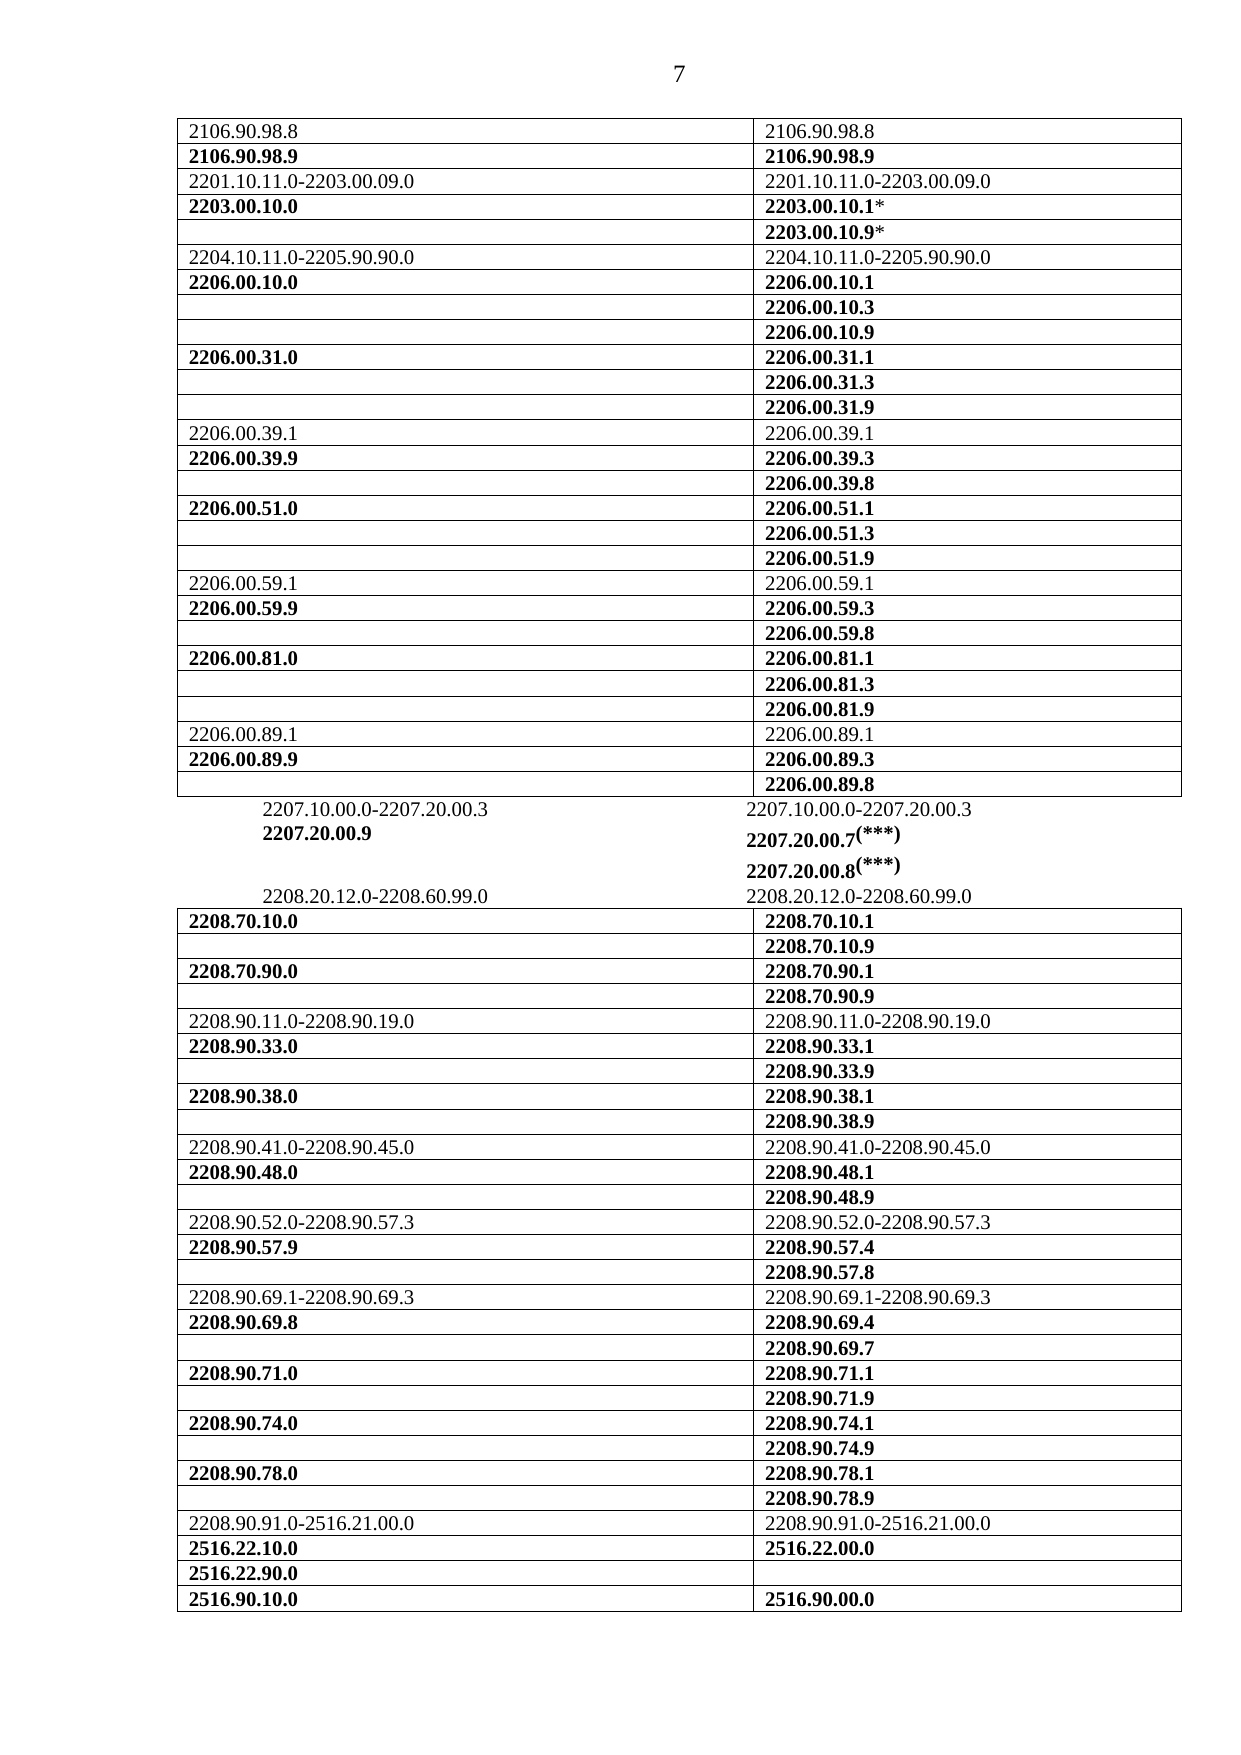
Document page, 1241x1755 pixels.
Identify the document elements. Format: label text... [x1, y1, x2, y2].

table_cell 2207.10.00.0-2207.20.00.3 [735, 797, 1181, 821]
table_cell 2208.90.91.0-2516.21.00.0 [178, 1511, 753, 1535]
table_cell [178, 471, 753, 495]
table_cell 2208.70.90.0 [178, 959, 753, 983]
table_cell 2206.00.39.3 [754, 446, 1181, 469]
table_cell [178, 671, 753, 696]
table_cell 2206.00.81.9 [754, 697, 1181, 721]
table_cell 2206.00.89.3 [754, 747, 1181, 771]
table_cell [178, 621, 753, 645]
table_cell [178, 370, 753, 394]
table_cell 2206.00.39.8 [754, 471, 1181, 495]
table_cell [178, 395, 753, 419]
table_cell 2208.90.69.1-2208.90.69.3 [754, 1285, 1181, 1309]
table_cell 2206.00.39.9 [178, 446, 753, 469]
table_cell 2106.90.98.9 [754, 144, 1181, 168]
table_cell 2208.90.41.0-2208.90.45.0 [178, 1135, 753, 1159]
table_cell 2206.00.51.1 [754, 496, 1181, 520]
table_cell 2206.00.89.8 [754, 772, 1181, 796]
table_cell 2206.00.81.1 [754, 646, 1181, 670]
table_cell 2208.90.74.0 [178, 1411, 753, 1435]
table_cell 2106.90.98.8 [754, 119, 1181, 143]
table_cell 2207.10.00.0-2207.20.00.3 [177, 797, 735, 821]
table_cell 2203.00.10.0 [178, 195, 753, 218]
table_cell 2206.00.51.9 [754, 546, 1181, 570]
table_cell 2201.10.11.0-2203.00.09.0 [754, 169, 1181, 193]
table_cell [177, 852, 735, 883]
table_cell 2206.00.81.3 [754, 671, 1181, 696]
table_cell [178, 295, 753, 319]
table_cell 2206.00.89.9 [178, 747, 753, 771]
table_cell [178, 984, 753, 1008]
table_cell 2206.00.59.9 [178, 596, 753, 620]
table_cell [178, 1185, 753, 1209]
table_cell 2207.20.00.9 [177, 821, 735, 852]
table_cell 2204.10.11.0-2205.90.90.0 [178, 245, 753, 269]
table_cell 2208.90.11.0-2208.90.19.0 [178, 1009, 753, 1033]
table_cell 2206.00.59.1 [754, 571, 1181, 595]
table_cell 2206.00.51.0 [178, 496, 753, 520]
table_cell 2516.22.10.0 [178, 1536, 753, 1560]
table_cell [178, 546, 753, 570]
table_cell 2208.90.57.8 [754, 1260, 1181, 1284]
table_cell 2208.70.90.1 [754, 959, 1181, 983]
table_cell 2208.90.57.4 [754, 1235, 1181, 1259]
table_cell 2206.00.10.1 [754, 270, 1181, 294]
table_cell 2106.90.98.9 [178, 144, 753, 168]
table_cell 2207.20.00.8(***) [735, 852, 1181, 883]
table_cell 2201.10.11.0-2203.00.09.0 [178, 169, 753, 193]
table_cell 2203.00.10.9* [754, 220, 1181, 244]
table_cell 2208.90.69.8 [178, 1310, 753, 1334]
table_cell 2206.00.51.3 [754, 521, 1181, 545]
table_cell 2206.00.39.1 [178, 420, 753, 444]
table_cell 2208.90.52.0-2208.90.57.3 [754, 1210, 1181, 1234]
table_cell 2208.90.33.9 [754, 1059, 1181, 1083]
table_cell 2208.90.41.0-2208.90.45.0 [754, 1135, 1181, 1159]
table_cell 2208.90.52.0-2208.90.57.3 [178, 1210, 753, 1234]
table_cell 2208.90.48.1 [754, 1160, 1181, 1184]
table_cell 2208.90.33.0 [178, 1034, 753, 1058]
table_cell 2206.00.10.3 [754, 295, 1181, 319]
table_cell [178, 1486, 753, 1510]
table_cell 2206.00.59.8 [754, 621, 1181, 645]
table_cell 2208.20.12.0-2208.60.99.0 [177, 884, 735, 908]
table_cell 2208.70.10.9 [754, 934, 1181, 958]
table_cell 2208.20.12.0-2208.60.99.0 [735, 884, 1181, 908]
table_cell 2516.22.00.0 [754, 1536, 1181, 1560]
table_cell 2208.90.74.1 [754, 1411, 1181, 1435]
table_cell [178, 521, 753, 545]
table_cell 2208.90.57.9 [178, 1235, 753, 1259]
table_cell 2208.90.91.0-2516.21.00.0 [754, 1511, 1181, 1535]
table_cell 2204.10.11.0-2205.90.90.0 [754, 245, 1181, 269]
table_cell 2208.70.10.1 [754, 909, 1181, 933]
table_cell [178, 220, 753, 244]
table_cell 2516.22.90.0 [178, 1561, 753, 1585]
table_cell 2208.90.78.0 [178, 1461, 753, 1485]
table_cell 2208.90.78.1 [754, 1461, 1181, 1485]
table_cell [178, 1260, 753, 1284]
table_cell 2208.90.71.1 [754, 1361, 1181, 1384]
table_cell 2206.00.59.1 [178, 571, 753, 595]
table_cell [178, 1335, 753, 1359]
table_cell 2208.70.90.9 [754, 984, 1181, 1008]
table_cell 2208.90.74.9 [754, 1436, 1181, 1460]
table_cell [178, 772, 753, 796]
table_cell 2206.00.31.3 [754, 370, 1181, 394]
table_cell 2516.90.00.0 [754, 1586, 1181, 1611]
table_cell 2206.00.89.1 [178, 722, 753, 746]
table_cell 2203.00.10.1* [754, 195, 1181, 218]
table_cell 2206.00.81.0 [178, 646, 753, 670]
table_cell 2208.90.33.1 [754, 1034, 1181, 1058]
table_cell [178, 697, 753, 721]
table_cell 2206.00.31.9 [754, 395, 1181, 419]
table_cell 2208.90.48.9 [754, 1185, 1181, 1209]
table_cell [178, 934, 753, 958]
table_cell 2208.90.71.0 [178, 1361, 753, 1384]
table_cell 2206.00.39.1 [754, 420, 1181, 444]
table_cell [178, 1110, 753, 1133]
table_cell 2208.90.71.9 [754, 1386, 1181, 1410]
table_cell [178, 1059, 753, 1083]
table_cell 2106.90.98.8 [178, 119, 753, 143]
table_cell 2208.90.38.9 [754, 1110, 1181, 1133]
table_cell 2208.90.78.9 [754, 1486, 1181, 1510]
table_cell [178, 1386, 753, 1410]
table_cell 2208.90.38.1 [754, 1084, 1181, 1108]
table_cell [754, 1561, 1181, 1585]
table_cell 2206.00.10.0 [178, 270, 753, 294]
table_cell 2208.90.69.4 [754, 1310, 1181, 1334]
table_cell 2206.00.31.0 [178, 345, 753, 369]
table_cell 2206.00.10.9 [754, 320, 1181, 344]
table_cell 2208.90.38.0 [178, 1084, 753, 1108]
table_cell 2208.90.69.1-2208.90.69.3 [178, 1285, 753, 1309]
table_cell 2207.20.00.7(***) [735, 821, 1181, 852]
table_cell 2206.00.31.1 [754, 345, 1181, 369]
table_cell 2208.90.11.0-2208.90.19.0 [754, 1009, 1181, 1033]
table_cell 2516.90.10.0 [178, 1586, 753, 1611]
table_cell 2206.00.89.1 [754, 722, 1181, 746]
table_cell [178, 1436, 753, 1460]
table_cell 2208.90.69.7 [754, 1335, 1181, 1359]
table_cell 2208.90.48.0 [178, 1160, 753, 1184]
table_cell 2206.00.59.3 [754, 596, 1181, 620]
table_cell [178, 320, 753, 344]
table_cell 2208.70.10.0 [178, 909, 753, 933]
